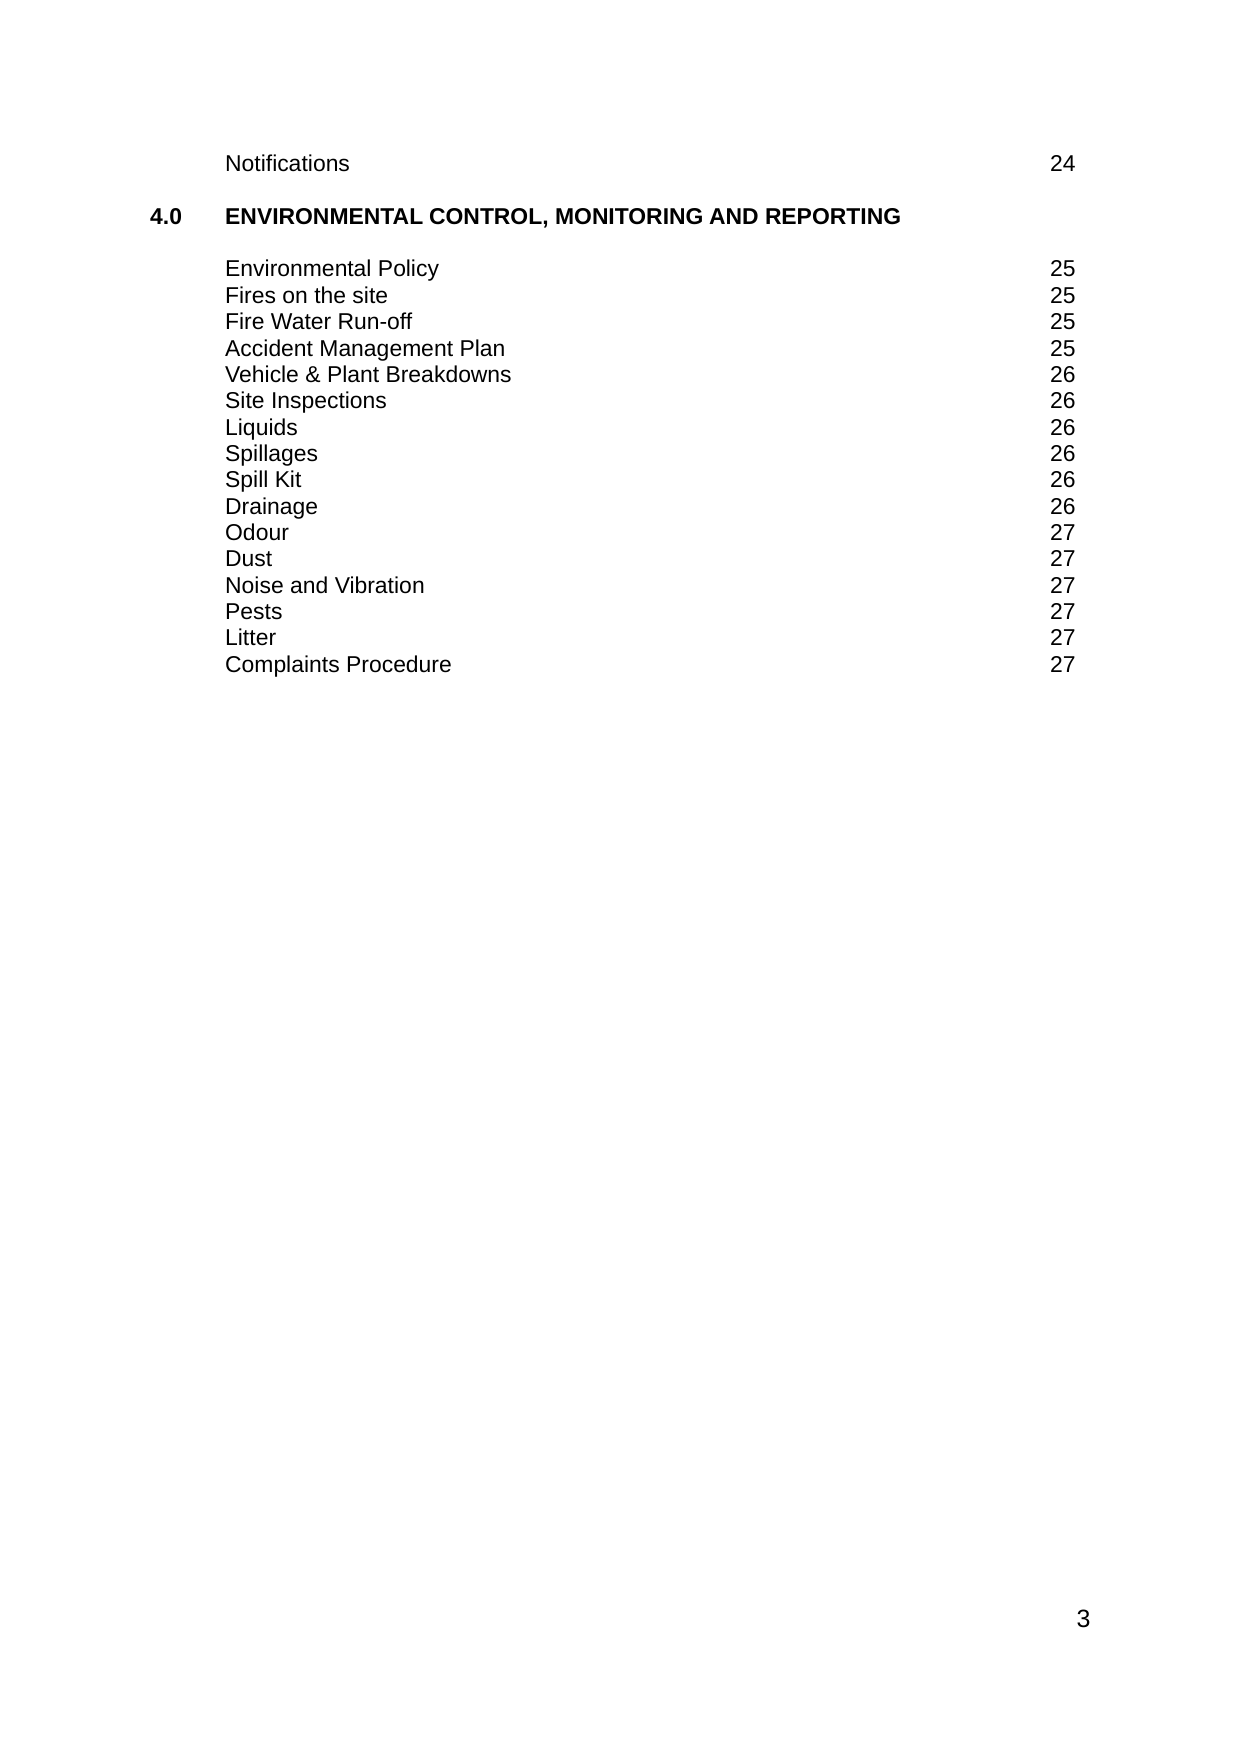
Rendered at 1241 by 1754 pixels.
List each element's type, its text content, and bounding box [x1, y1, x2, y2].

text Noise and Vibration 27 [150, 572, 1090, 598]
text Accident Management Plan 25 [150, 334, 1090, 361]
text Litter 27 [150, 624, 1090, 651]
text Pests 27 [150, 598, 1090, 624]
text Fires on the site 25 Fire Water Run-off 25 [150, 282, 1090, 334]
text Complaints Procedure 27 [150, 651, 1090, 677]
text Spillages 26 [150, 440, 1090, 466]
text Environmental Policy 25 [150, 255, 1090, 282]
text Spill Kit 26 [150, 466, 1090, 493]
text 4.0 ENVIRONMENTAL CONTROL, MONITORING AND REPORTING [150, 203, 1090, 229]
text Notifications 24 [150, 150, 1090, 176]
text Drainage 26 [225, 493, 1090, 519]
text Site Inspections 26 [150, 387, 1090, 413]
text Odour 27 [150, 519, 1090, 545]
text Dust 27 [150, 545, 1090, 572]
text Liquids 26 [150, 413, 1090, 440]
text Vehicle & Plant Breakdowns 26 [150, 361, 1090, 387]
